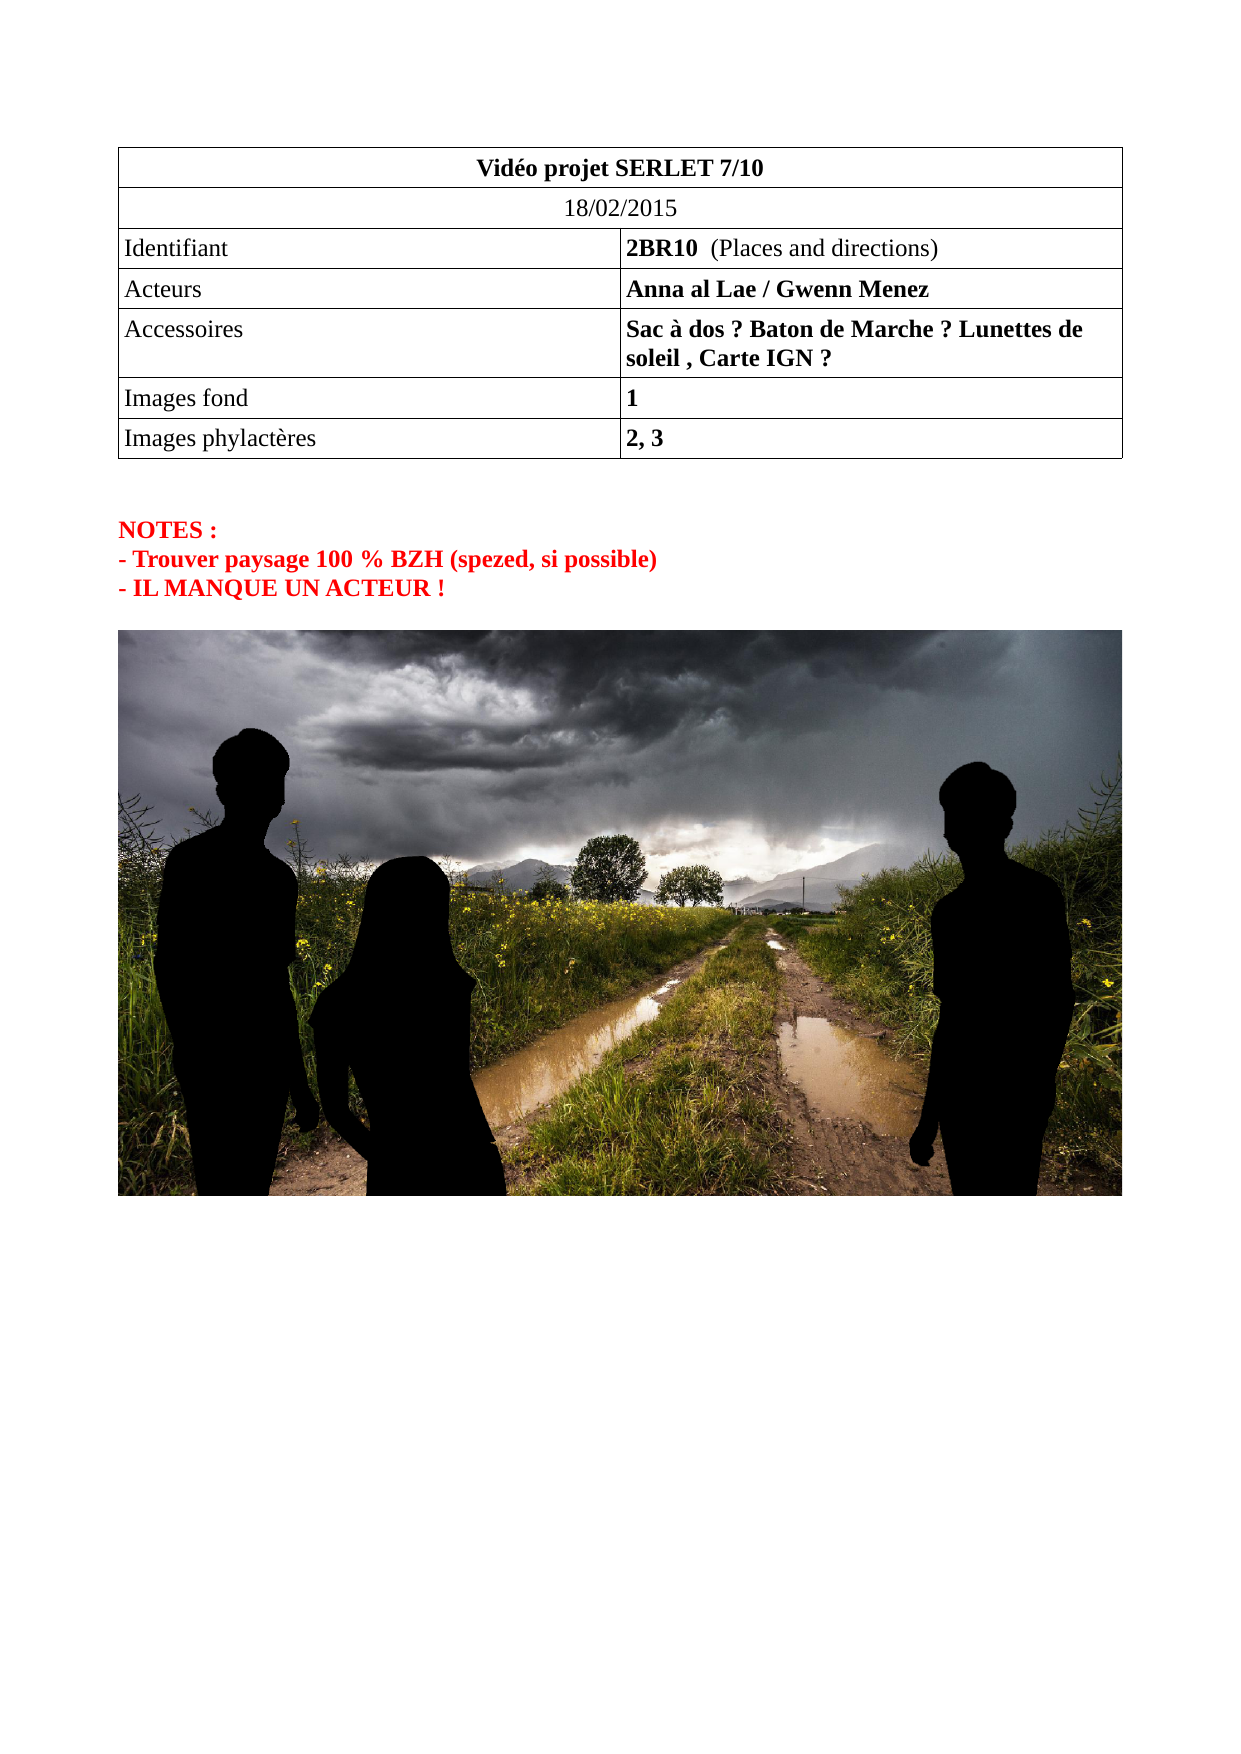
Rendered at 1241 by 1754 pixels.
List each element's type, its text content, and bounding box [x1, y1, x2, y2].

table_cell Identifiant [119, 229, 620, 268]
table_cell Sac à dos ? Baton de Marche ? Lunettes de soleil , Carte IGN ? [621, 309, 1122, 377]
table_cell Acteurs [119, 269, 620, 308]
picture [118, 630, 1123, 1196]
table_cell Anna al Lae / Gwenn Menez [621, 269, 1122, 308]
text NOTES : [118, 515, 1122, 544]
table_cell 1 [621, 378, 1122, 417]
table_cell 2BR10 (Places and directions) [621, 229, 1122, 268]
table_header Vidéo projet SERLET 7/10 [119, 148, 1122, 187]
table_cell 18/02/2015 [119, 188, 1122, 227]
table_cell Images phylactères [119, 419, 620, 458]
table_cell 2, 3 [621, 419, 1122, 458]
table_cell Images fond [119, 378, 620, 417]
text - IL MANQUE UN ACTEUR ! [118, 573, 1122, 602]
table_cell Accessoires [119, 309, 620, 377]
text - Trouver paysage 100 % BZH (spezed, si possible) [118, 544, 1122, 573]
